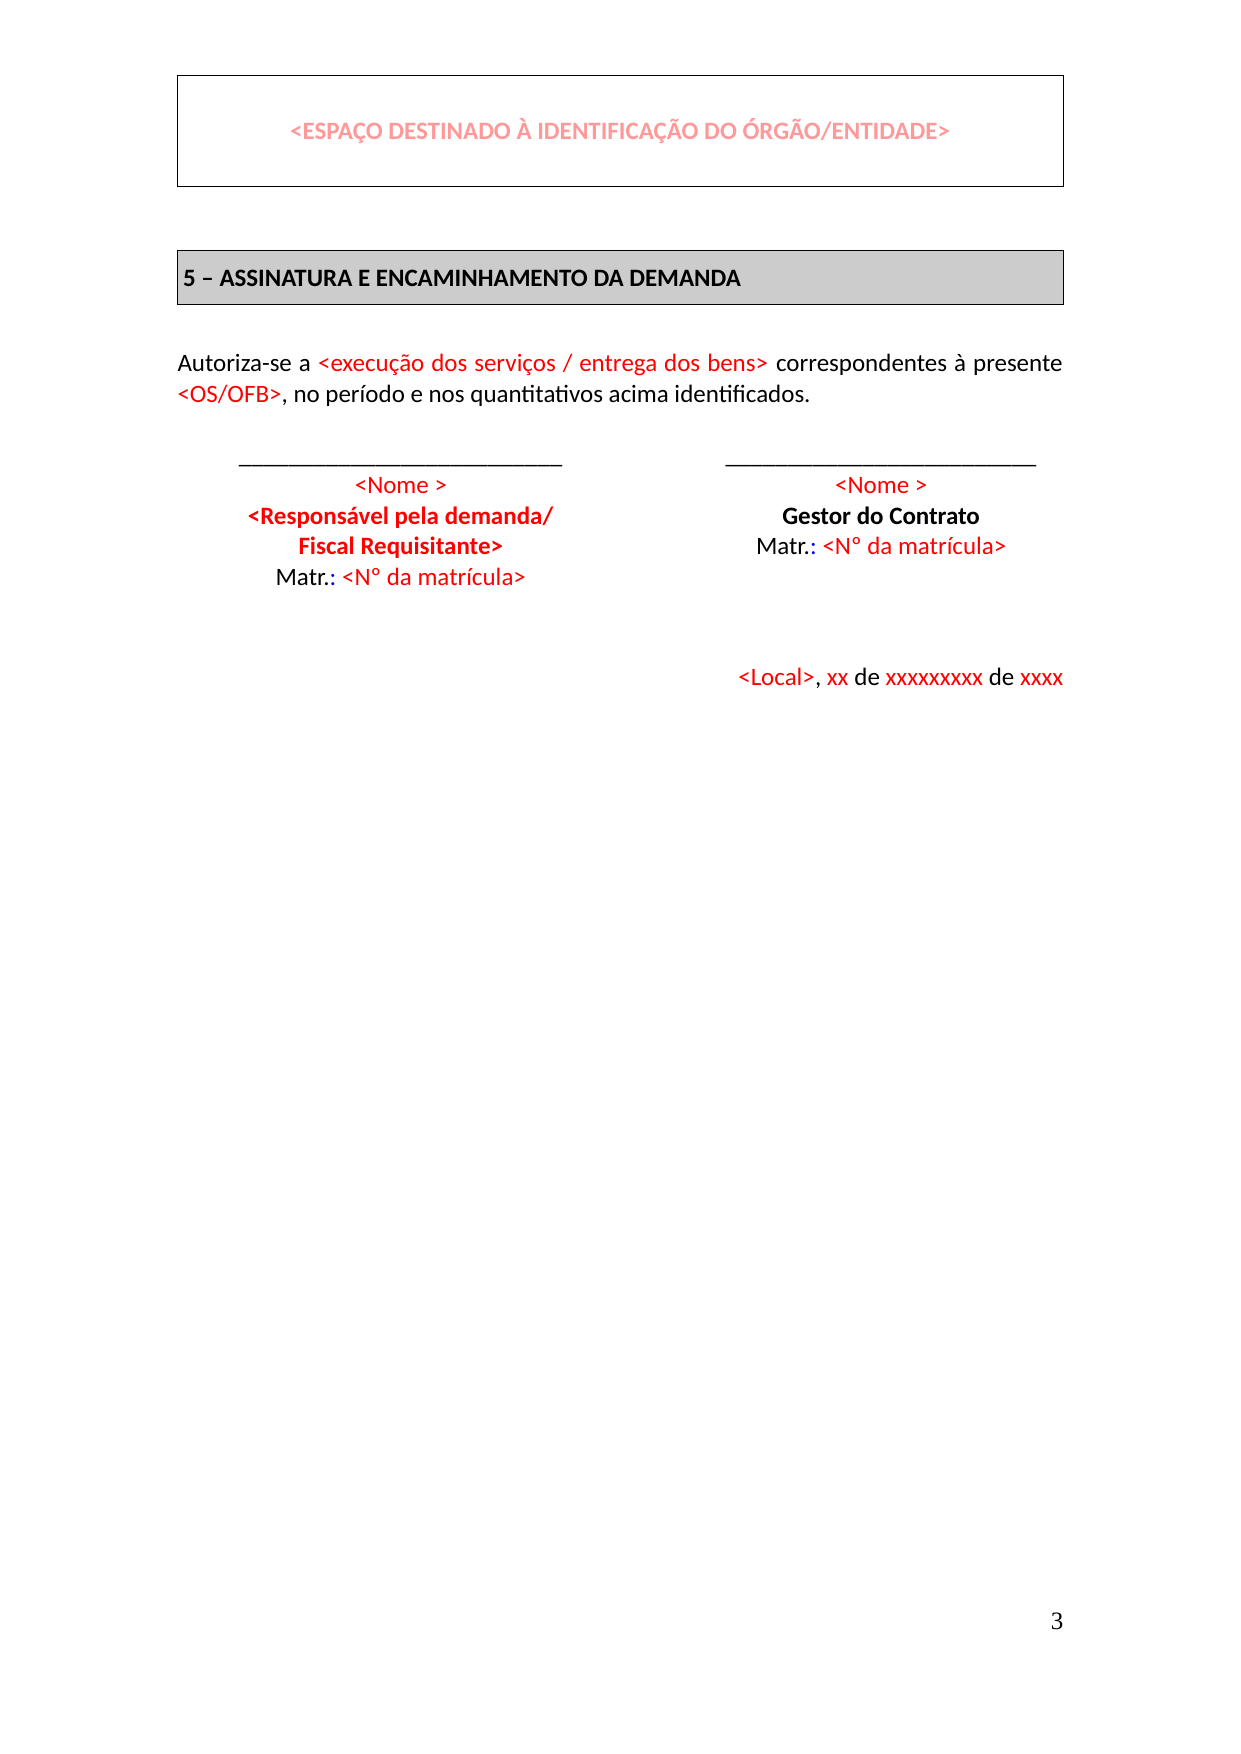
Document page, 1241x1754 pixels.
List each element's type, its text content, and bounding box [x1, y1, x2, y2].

text <Nome > [699, 469, 1063, 500]
table_header 5 – ASSINATURA E ENCAMINHAMENTO DA DEMANDA [178, 251, 1063, 304]
text Gestor do Contrato [699, 500, 1063, 530]
text Matr.: <Nº da matrícula> [699, 530, 1063, 561]
text Matr.: <Nº da matrícula> [218, 561, 583, 591]
text Autoriza-se a <execução dos serviços / entrega dos bens> correspondentes à presente <OS/OFB>, no período e nos quantitativos acima identificados. [177, 347, 1063, 408]
text <Responsável pela demanda/ Fiscal Requisitante> [218, 500, 583, 561]
text <Nome > [218, 469, 583, 500]
text <Local>, xx de xxxxxxxxx de xxxx [177, 661, 1063, 691]
text __________________________ [218, 439, 583, 469]
text _________________________ [699, 439, 1063, 469]
